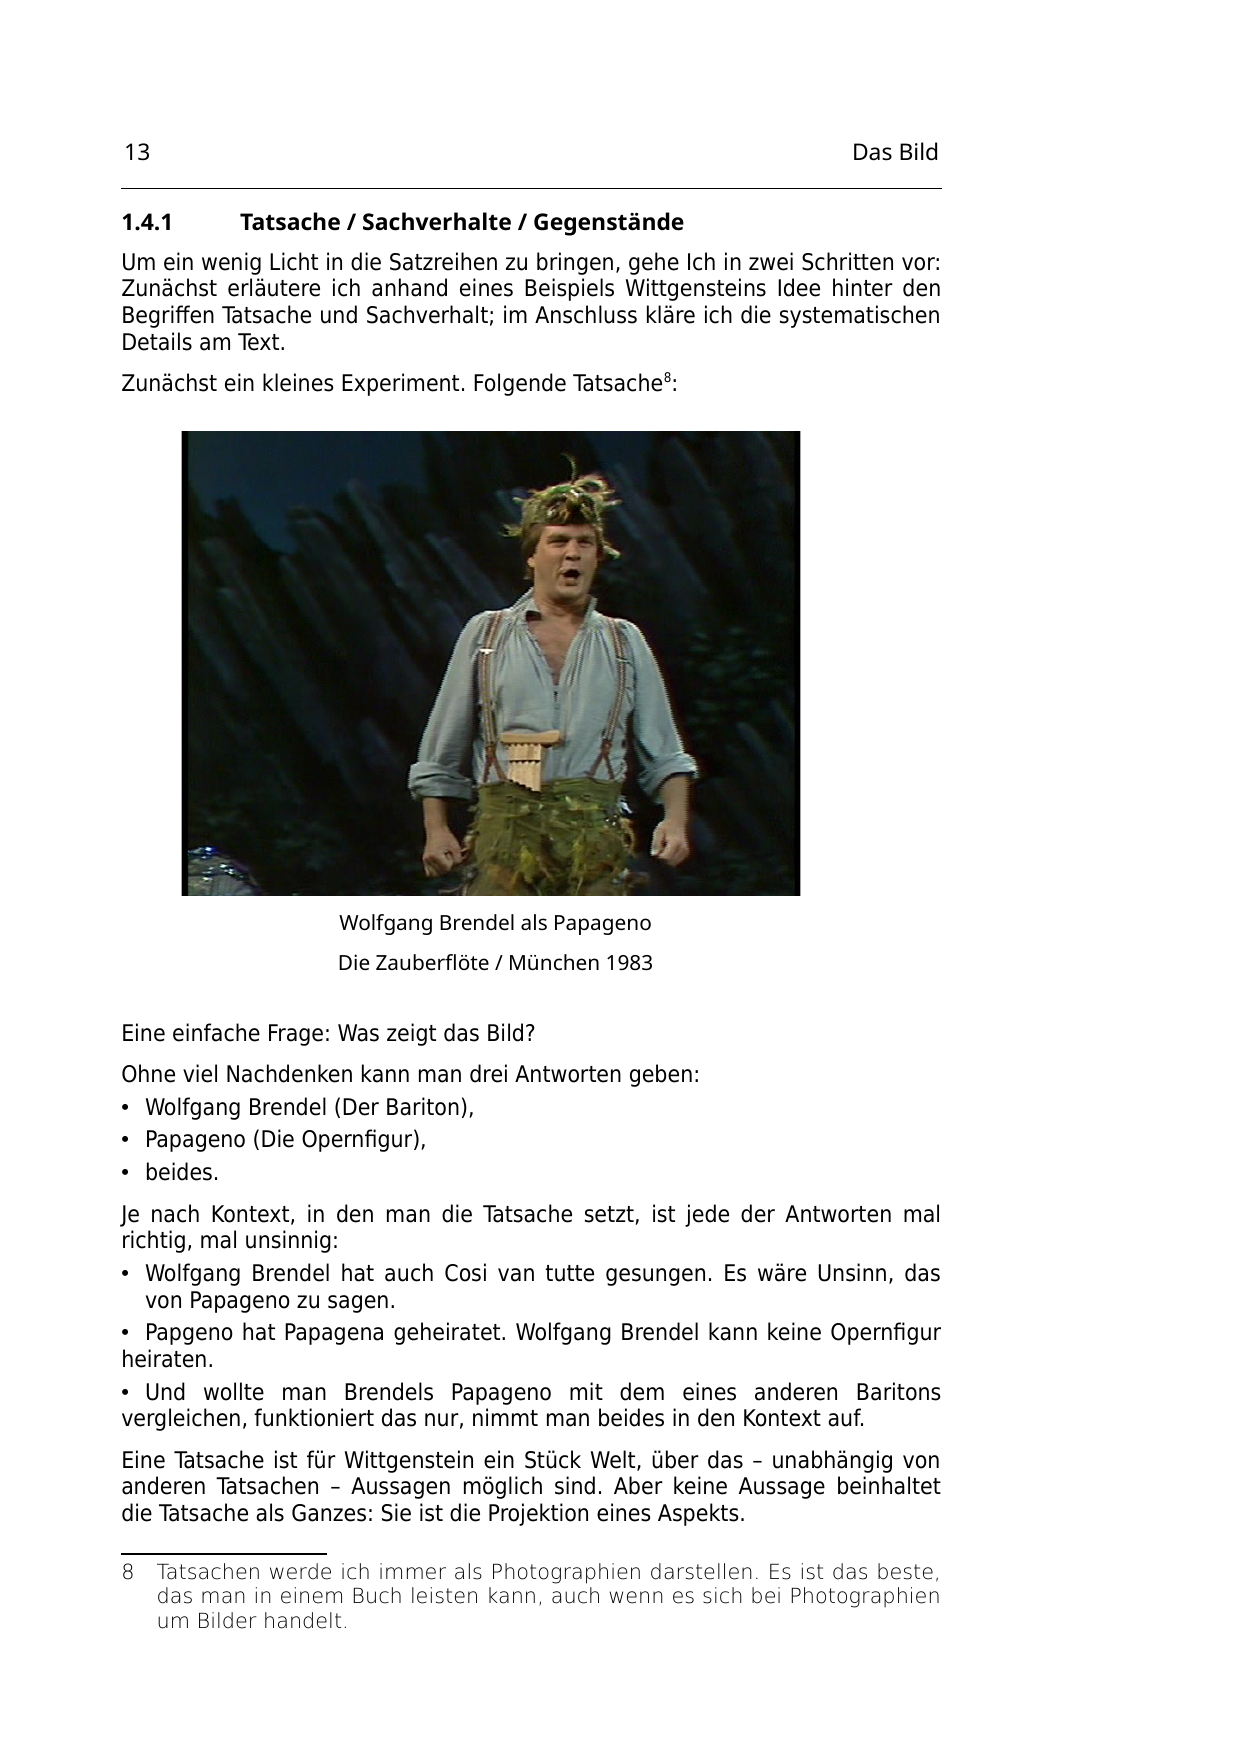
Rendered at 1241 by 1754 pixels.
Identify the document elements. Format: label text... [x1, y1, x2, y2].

subtitle Tatsache / Sachverhalte / Gegenstände [121, 205, 942, 237]
text Eine einfache Frage: Was zeigt das Bild? [121, 411, 942, 1047]
text Zunächst ein kleines Experiment. Folgende Tatsache: [121, 370, 942, 397]
text Wolfgang Brendel als Papageno [186, 444, 805, 936]
list Wolfgang Brendel (Der Bariton), [121, 1094, 942, 1121]
list Und wollte man Brendels Papageno mit dem eines anderen Baritons vergleichen, funktioniert das nur, nimmt man beides in den Kontext auf. [121, 1379, 942, 1432]
text Je nach Kontext, in den man die Tatsache setzt, ist jede der Antworten mal richtig, mal unsinnig: [121, 1201, 942, 1254]
picture [181, 431, 801, 896]
list Wolfgang Brendel hat auch Cosi van tutte gesungen. Es wäre Unsinn, das von Papageno zu sagen. [121, 1260, 942, 1313]
list Papgeno hat Papagena geheiratet. Wolfgang Brendel kann keine Opernfigur heiraten. [121, 1319, 942, 1373]
text Tatsachen werde ich immer als Photographien darstellen. Es ist das beste, das man in einem Buch leisten kann, auch wenn es sich bei Photographien um Bilder handelt. [121, 1560, 942, 1633]
list Papageno (Die Opernfigur), [121, 1127, 942, 1153]
text Die Zauberflöte / München 1983 [186, 948, 805, 977]
text Ohne viel Nachdenken kann man drei Antworten geben: [121, 1061, 942, 1088]
text Eine Tatsache ist für Wittgenstein ein Stück Welt, über das – unabhängig von anderen Tatsachen – Aussagen möglich sind. Aber keine Aussage beinhaltet die Tatsache als Ganzes: Sie ist die Projektion eines Aspekts. [121, 1447, 942, 1527]
text Um ein wenig Licht in die Satzreihen zu bringen, gehe Ich in zwei Schritten vor: Zunächst erläutere ich anhand eines Beispiels Wittgensteins Idee hinter den Begriffen Tatsache und Sachverhalt; im Anschluss kläre ich die systematischen Details am Text. [121, 249, 942, 355]
list beides. [121, 1159, 942, 1186]
